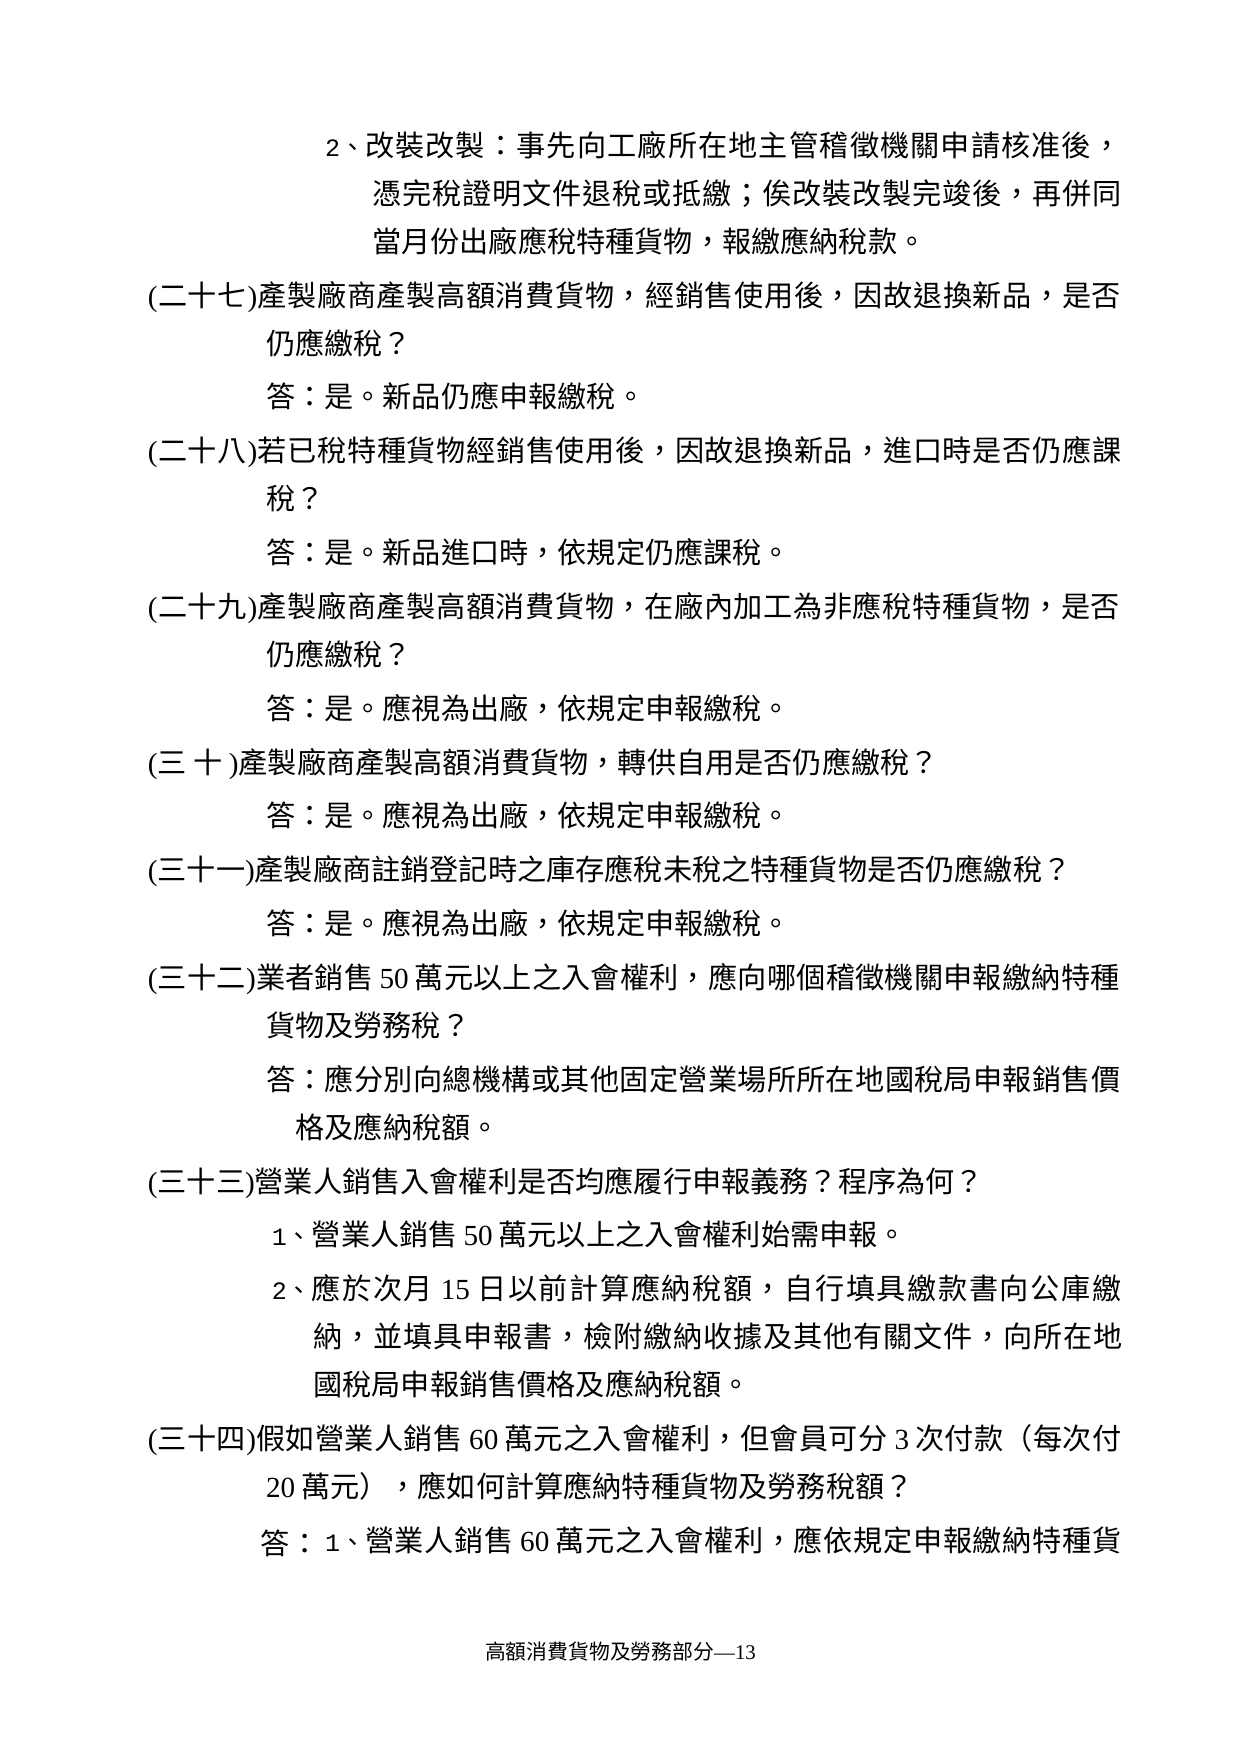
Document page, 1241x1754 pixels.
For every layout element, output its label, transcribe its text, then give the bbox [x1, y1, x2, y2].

list 營業人銷售50萬元以上之入會權利始需申報。 [272, 1207, 1122, 1255]
text 答：是。應視為出廠，依規定申報繳稅。 [266, 896, 1122, 944]
text (三十四)假如營業人銷售60萬元之入會權利，但會員可分3次付款（每次付20萬元），應如何計算應納特種貨物及勞務稅額？ [148, 1411, 1122, 1507]
list 營業人銷售60萬元之入會權利，應依規定申報繳納特種貨 [325, 1513, 1122, 1561]
text (三十二)業者銷售50萬元以上之入會權利，應向哪個稽徵機關申報繳納特種貨物及勞務稅？ [148, 950, 1122, 1046]
text 答：是。新品仍應申報繳稅。 [266, 369, 1122, 417]
text (二十七)產製廠商產製高額消費貨物，經銷售使用後，因故退換新品，是否仍應繳稅？ [148, 268, 1122, 364]
text 答：是。應視為出廠，依規定申報繳稅。 [266, 681, 1122, 729]
text (三十三)營業人銷售入會權利是否均應履行申報義務？程序為何？ [148, 1154, 1122, 1202]
text (二十八)若已稅特種貨物經銷售使用後，因故退換新品，進口時是否仍應課稅？ [148, 423, 1122, 519]
text (三 十 )產製廠商產製高額消費貨物，轉供自用是否仍應繳稅？ [148, 735, 1122, 783]
text (二十九)產製廠商產製高額消費貨物，在廠內加工為非應稅特種貨物，是否仍應繳稅？ [148, 579, 1122, 675]
text 答：是。新品進口時，依規定仍應課稅。 [266, 525, 1122, 573]
list 應於次月15日以前計算應納稅額，自行填具繳款書向公庫繳納，並填具申報書，檢附繳納收據及其他有關文件，向所在地國稅局申報銷售價格及應納稅額。 [272, 1261, 1122, 1405]
text 答：是。應視為出廠，依規定申報繳稅。 [266, 788, 1122, 836]
text 答：應分別向總機構或其他固定營業場所所在地國稅局申報銷售價格及應納稅額。 [266, 1052, 1122, 1148]
text (三十一)產製廠商註銷登記時之庫存應稅未稅之特種貨物是否仍應繳稅？ [148, 842, 1122, 890]
list 改裝改製：事先向工廠所在地主管稽徵機關申請核准後，憑完稅證明文件退稅或抵繳；俟改裝改製完竣後，再併同當月份出廠應稅特種貨物，報繳應納稅款。 [325, 118, 1122, 262]
